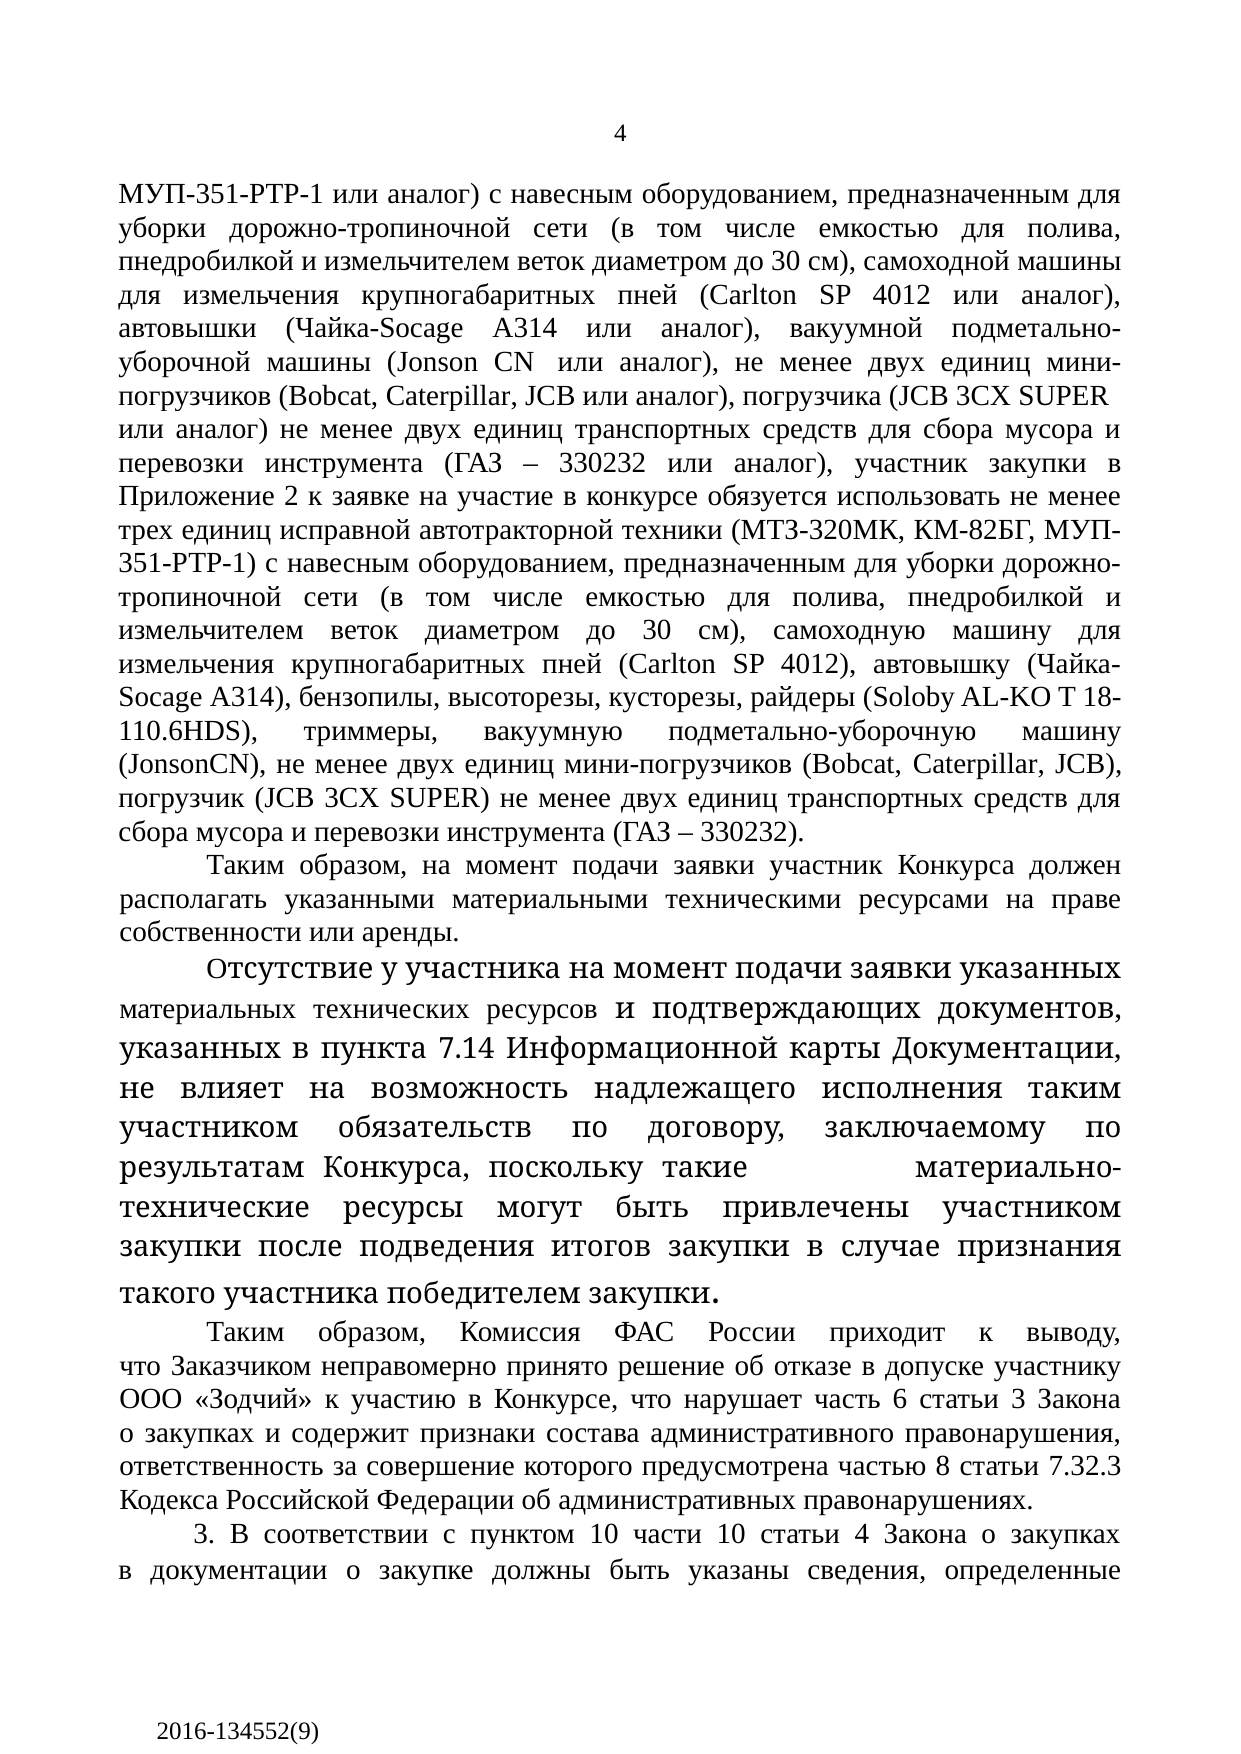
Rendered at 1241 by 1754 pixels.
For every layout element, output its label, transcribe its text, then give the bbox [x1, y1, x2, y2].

text Таким образом, Комиссия ФАС России приходит к выводу, что Заказчиком неправомерно принято решение об отказе в допуске участнику ООО «Зодчий» к участию в Конкурсе, что нарушает часть 6 статьи 3 Закона о закупках и содержит признаки состава административного правонарушения, ответственность за совершение которого предусмотрена частью 8 статьи 7.32.3 Кодекса Российской Федерации об административных правонарушениях. [119, 1314, 1122, 1516]
text 3. В соответствии с пунктом 10 части 10 статьи 4 Закона о закупках в документации о закупке должны быть указаны сведения, определенные [118, 1516, 1122, 1586]
text МУП-351-РТР-1 или аналог) с навесным оборудованием, предназначенным для уборки дорожно-тропиночной сети (в том числе емкостью для полива, пнедробилкой и измельчителем веток диаметром до 30 см), самоходной машины для измельчения крупногабаритных пней (Carlton SP 4012 или аналог), автовышки (Чайка-Socage А314 или аналог), вакуумной подметально-уборочной машины (Jonson CN или аналог), не менее двух единиц мини-погрузчиков (Bobcat, Caterpillar, JCB или аналог), погрузчика (JCB 3CX SUPER или аналог) не менее двух единиц транспортных средств для сбора мусора и перевозки инструмента (ГАЗ – 330232 или аналог), участник закупки в Приложение 2 к заявке на участие в конкурсе обязуется использовать не менее трех единиц исправной автотракторной техники (МТЗ-320МК, КМ-82БГ, МУП-351-РТР-1) с навесным оборудованием, предназначенным для уборки дорожно-тропиночной сети (в том числе емкостью для полива, пнедробилкой и измельчителем веток диаметром до 30 см), самоходную машину для измельчения крупногабаритных пней (Carlton SP 4012), автовышку (Чайка-Socage А314), бензопилы, высоторезы, кусторезы, райдеры (Soloby AL-KO T 18-110.6HDS), триммеры, вакуумную подметально-уборочную машину (JonsonCN), не менее двух единиц мини-погрузчиков (Bobcat, Caterpillar, JCB), погрузчик (JCB 3CX SUPER) не менее двух единиц транспортных средств для сбора мусора и перевозки инструмента (ГАЗ – 330232). [118, 176, 1122, 847]
text Таким образом, на момент подачи заявки участник Конкурса должен располагать указанными материальными техническими ресурсами на праве собственности или аренды. [119, 847, 1122, 948]
text Отсутствие у участника на момент подачи заявки указанных материальных технических ресурсов и подтверждающих документов, указанных в пункта 7.14 Информационной карты Документации, не влияет на возможность надлежащего исполнения таким участником обязательств по договору, заключаемому по результатам Конкурса, поскольку такие материально-технические ресурсы могут быть привлечены участником закупки после подведения итогов закупки в случае признания такого участника победителем закупки. [119, 948, 1122, 1314]
